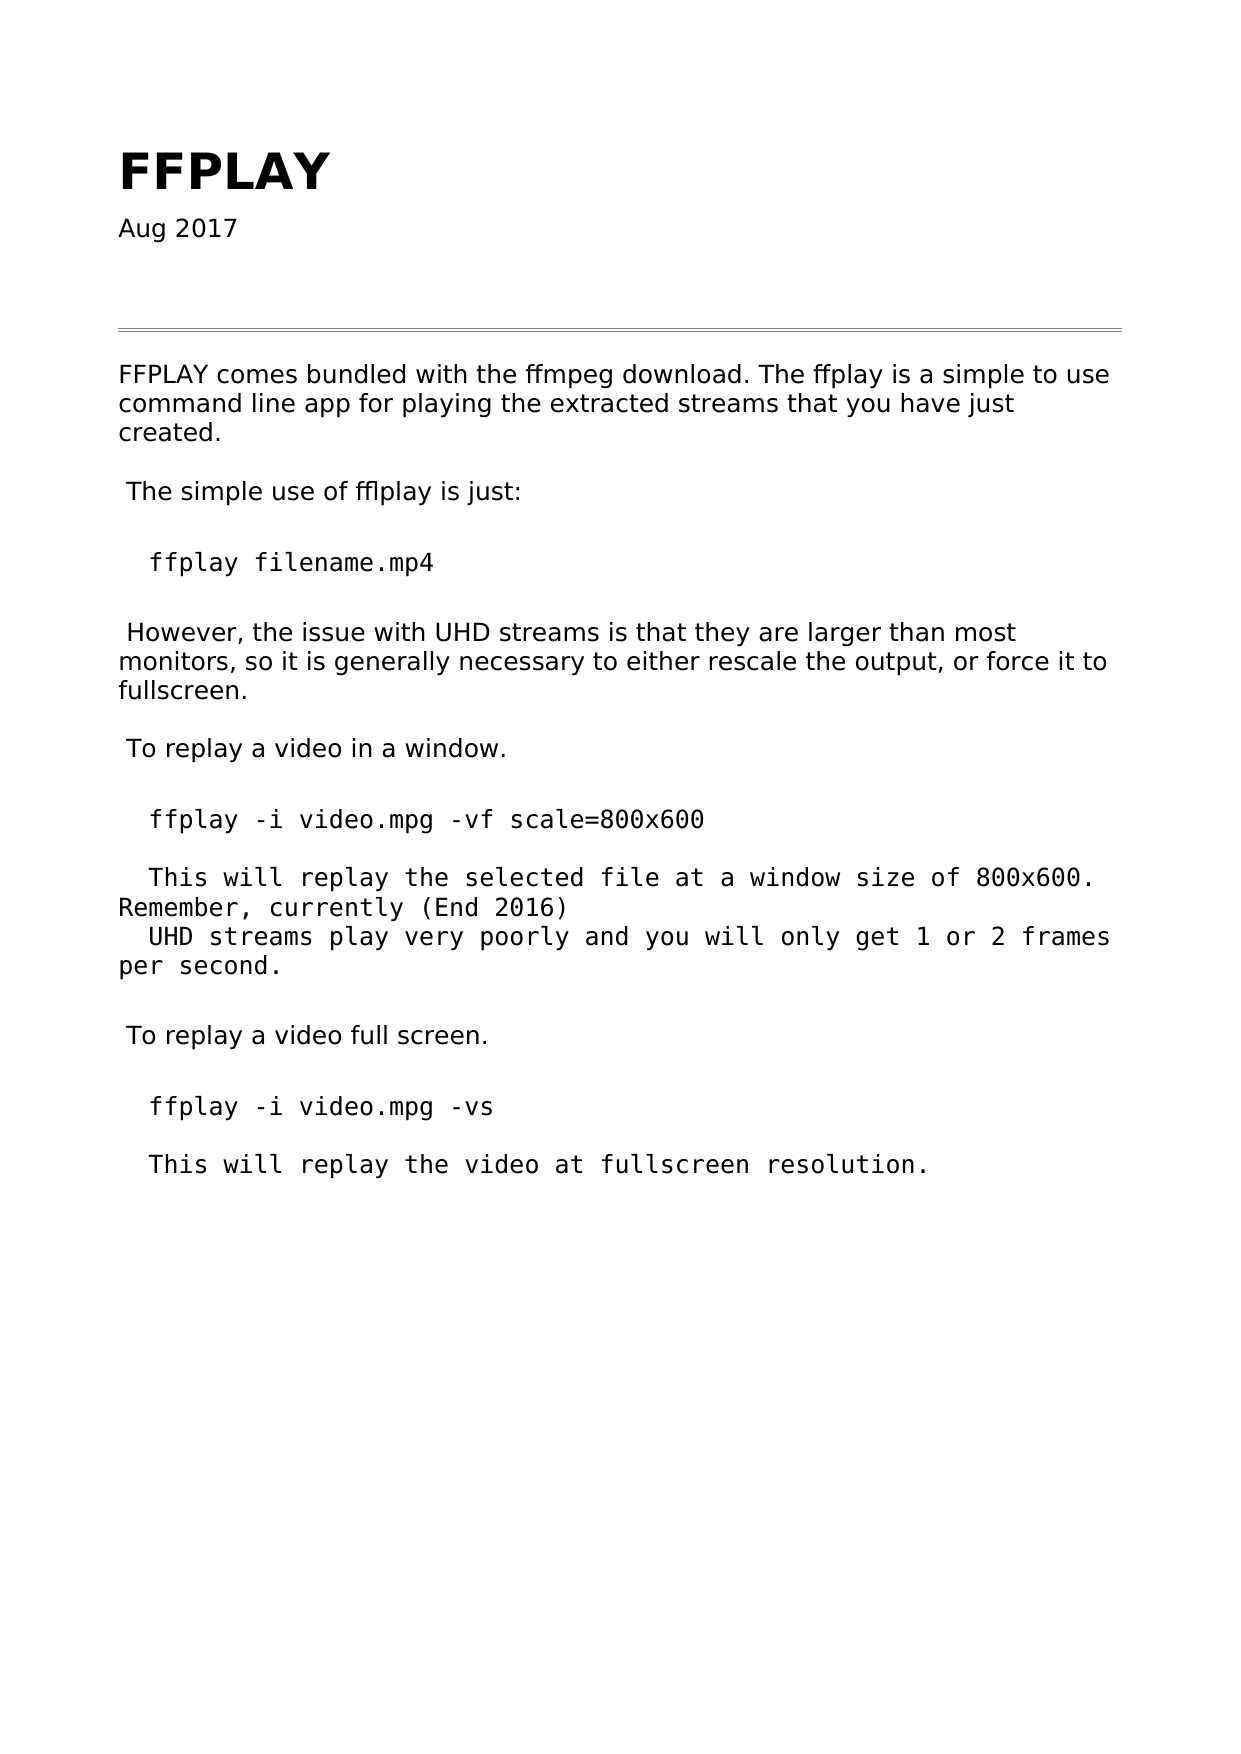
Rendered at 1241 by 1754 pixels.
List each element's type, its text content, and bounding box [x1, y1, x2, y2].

text ffplay filename.mp4 [118, 548, 1122, 577]
text ffplay -i video.mpg -vs This will replay the video at fullscreen resolution. [118, 1092, 1122, 1179]
text FFPLAY comes bundled with the ffmpeg download. The ffplay is a simple to use command line app for playing the extracted streams that you have just created. The simple use of fflplay is just: [118, 360, 1122, 535]
subtitle FFPLAY [118, 143, 1122, 201]
text Aug 2017 [118, 214, 1122, 301]
text ffplay -i video.mpg -vf scale=800x600 This will replay the selected file at a window size of 800x600. Remember, currently (End 2016) UHD streams play very poorly and you will only get 1 or 2 frames per second. [118, 805, 1122, 980]
text However, the issue with UHD streams is that they are larger than most monitors, so it is generally necessary to either rescale the output, or force it to fullscreen. To replay a video in a window. [118, 589, 1122, 793]
text To replay a video full screen. [118, 992, 1122, 1079]
